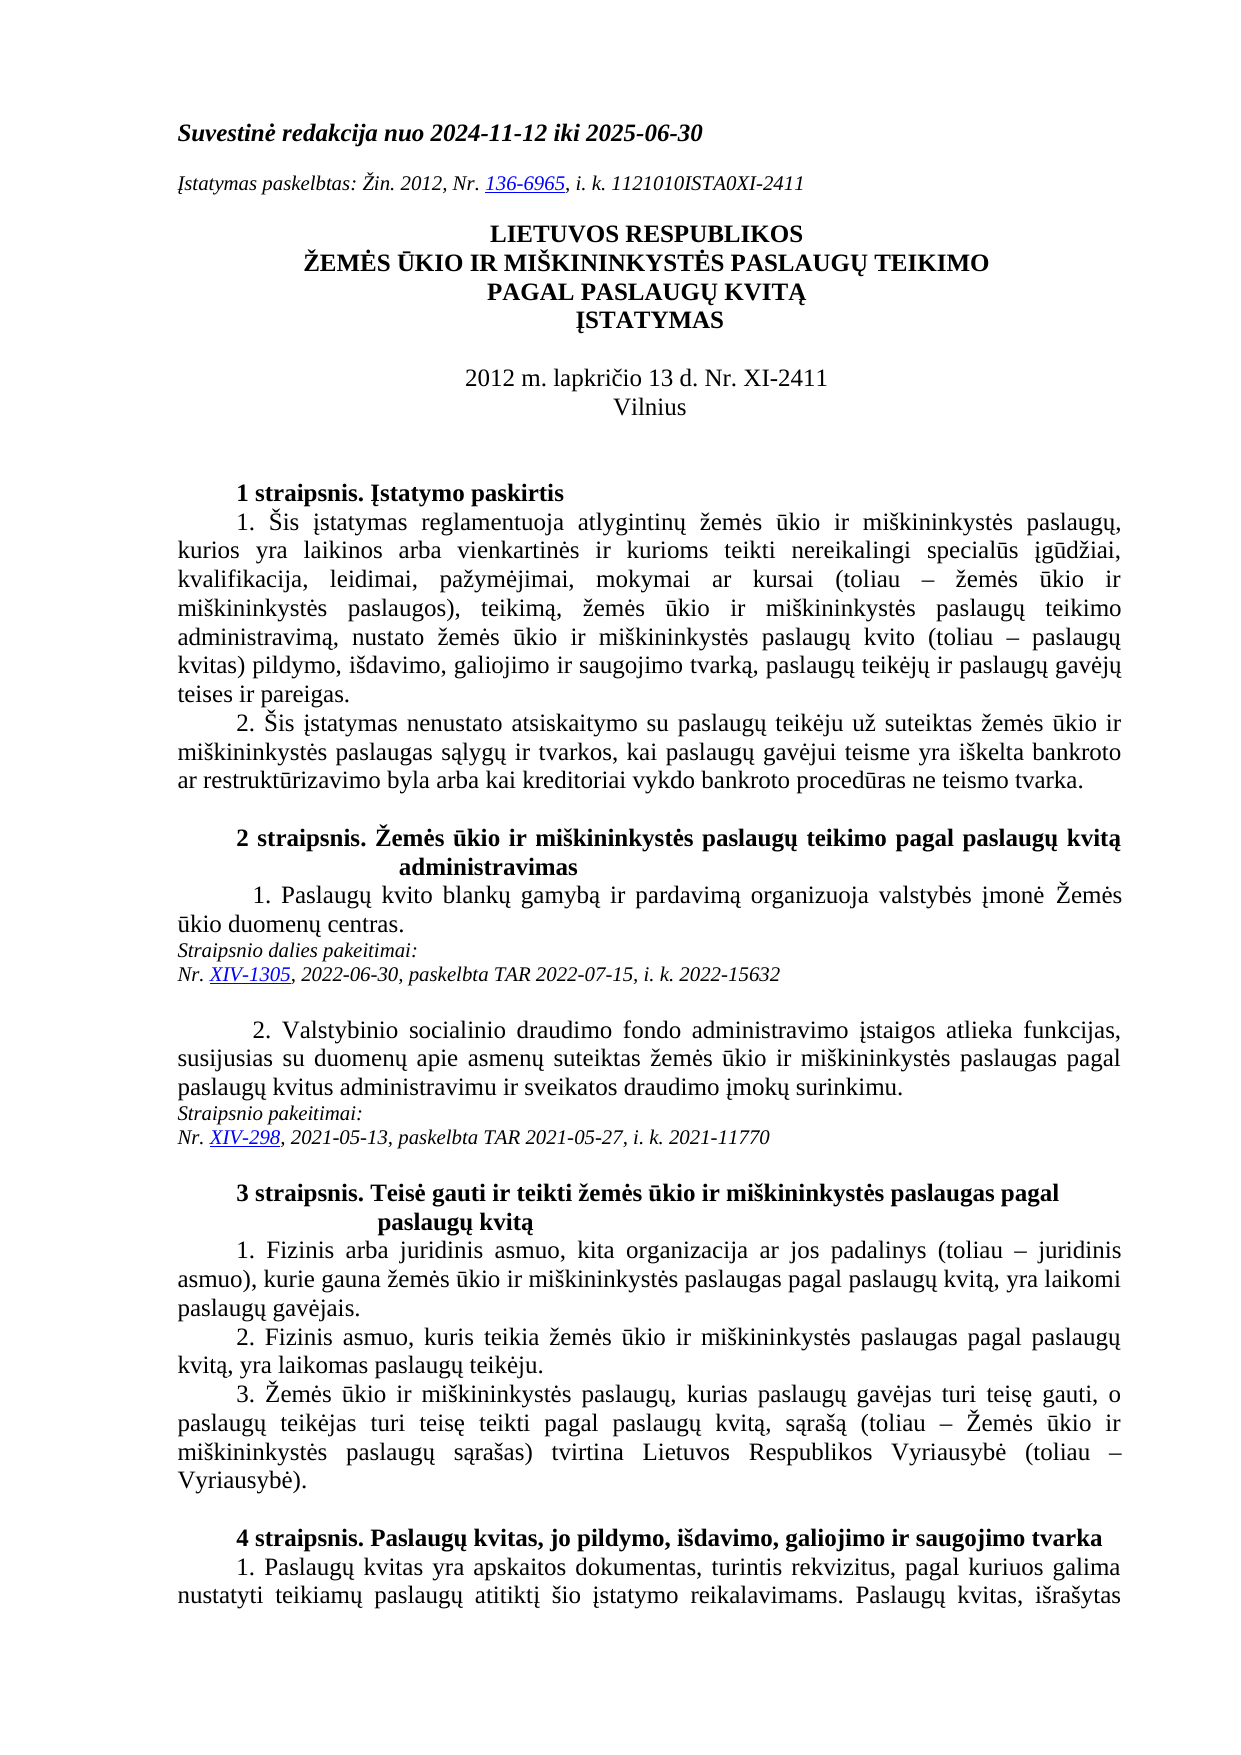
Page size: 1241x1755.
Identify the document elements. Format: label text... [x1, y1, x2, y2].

text Suvestinė redakcija nuo 2024-11-12 iki 2025-06-30 [177, 118, 1122, 147]
text 2. Fizinis asmuo, kuris teikia žemės ūkio ir miškininkystės paslaugas pagal paslaugų kvitą, yra laikomas paslaugų teikėju. [177, 1322, 1122, 1379]
text Vilnius [177, 392, 1122, 420]
text Įstatymas paskelbtas: Žin. 2012, Nr. 136-6965, i. k. 1121010ISTA0XI-2411 [177, 171, 1122, 195]
text LIETUVOS RESPUBLIKOS ŽEMĖS ŪKIO IR MIŠKININKYSTĖS PASLAUGŲ TEIKIMO PAGAL PASLAUGŲ KVITĄ ĮSTATYMAS [177, 219, 1122, 334]
text Straipsnio pakeitimai: [177, 1101, 1122, 1125]
text 1. Fizinis arba juridinis asmuo, kita organizacija ar jos padalinys (toliau – juridinis asmuo), kurie gauna žemės ūkio ir miškininkystės paslaugas pagal paslaugų kvitą, yra laikomi paslaugų gavėjais. [177, 1235, 1122, 1322]
text 2 straipsnis. Žemės ūkio ir miškininkystės paslaugų teikimo pagal paslaugų kvitą administravimas [236, 823, 1122, 880]
text 2. Valstybinio socialinio draudimo fondo administravimo įstaigos atlieka funkcijas, susijusias su duomenų apie asmenų suteiktas žemės ūkio ir miškininkystės paslaugas pagal paslaugų kvitus administravimu ir sveikatos draudimo įmokų surinkimu. [177, 1015, 1122, 1101]
text Nr. XIV-1305, 2022-06-30, paskelbta TAR 2022-07-15, i. k. 2022-15632 [177, 962, 1122, 986]
text Straipsnio dalies pakeitimai: [177, 938, 1122, 962]
text 3 straipsnis. Teisė gauti ir teikti žemės ūkio ir miškininkystės paslaugas pagal paslaugų kvitą [236, 1178, 1122, 1235]
text 2012 m. lapkričio 13 d. Nr. XI-2411 [177, 363, 1122, 392]
text 3. Žemės ūkio ir miškininkystės paslaugų, kurias paslaugų gavėjas turi teisę gauti, o paslaugų teikėjas turi teisę teikti pagal paslaugų kvitą, sąrašą (toliau – Žemės ūkio ir miškininkystės paslaugų sąrašas) tvirtina Lietuvos Respublikos Vyriausybė (toliau – Vyriausybė). [177, 1379, 1122, 1494]
text 4 straipsnis. Paslaugų kvitas, jo pildymo, išdavimo, galiojimo ir saugojimo tvarka [177, 1523, 1122, 1552]
text 2. Šis įstatymas nenustato atsiskaitymo su paslaugų teikėju už suteiktas žemės ūkio ir miškininkystės paslaugas sąlygų ir tvarkos, kai paslaugų gavėjui teisme yra iškelta bankroto ar restruktūrizavimo byla arba kai kreditoriai vykdo bankroto procedūras ne teismo tvarka. [177, 708, 1122, 794]
text 1. Šis įstatymas reglamentuoja atlygintinų žemės ūkio ir miškininkystės paslaugų, kurios yra laikinos arba vienkartinės ir kurioms teikti nereikalingi specialūs įgūdžiai, kvalifikacija, leidimai, pažymėjimai, mokymai ar kursai (toliau – žemės ūkio ir miškininkystės paslaugos), teikimą, žemės ūkio ir miškininkystės paslaugų teikimo administravimą, nustato žemės ūkio ir miškininkystės paslaugų kvito (toliau – paslaugų kvitas) pildymo, išdavimo, galiojimo ir saugojimo tvarką, paslaugų teikėjų ir paslaugų gavėjų teises ir pareigas. [177, 507, 1122, 708]
text 1 straipsnis. Įstatymo paskirtis [177, 478, 1122, 507]
text 1. Paslaugų kvitas yra apskaitos dokumentas, turintis rekvizitus, pagal kuriuos galima nustatyti teikiamų paslaugų atitiktį šio įstatymo reikalavimams. Paslaugų kvitas, išrašytas [177, 1552, 1122, 1609]
text Nr. XIV-298, 2021-05-13, paskelbta TAR 2021-05-27, i. k. 2021-11770 [177, 1125, 1122, 1149]
text 1. Paslaugų kvito blankų gamybą ir pardavimą organizuoja valstybės įmonė Žemės ūkio duomenų centras. [177, 880, 1122, 938]
